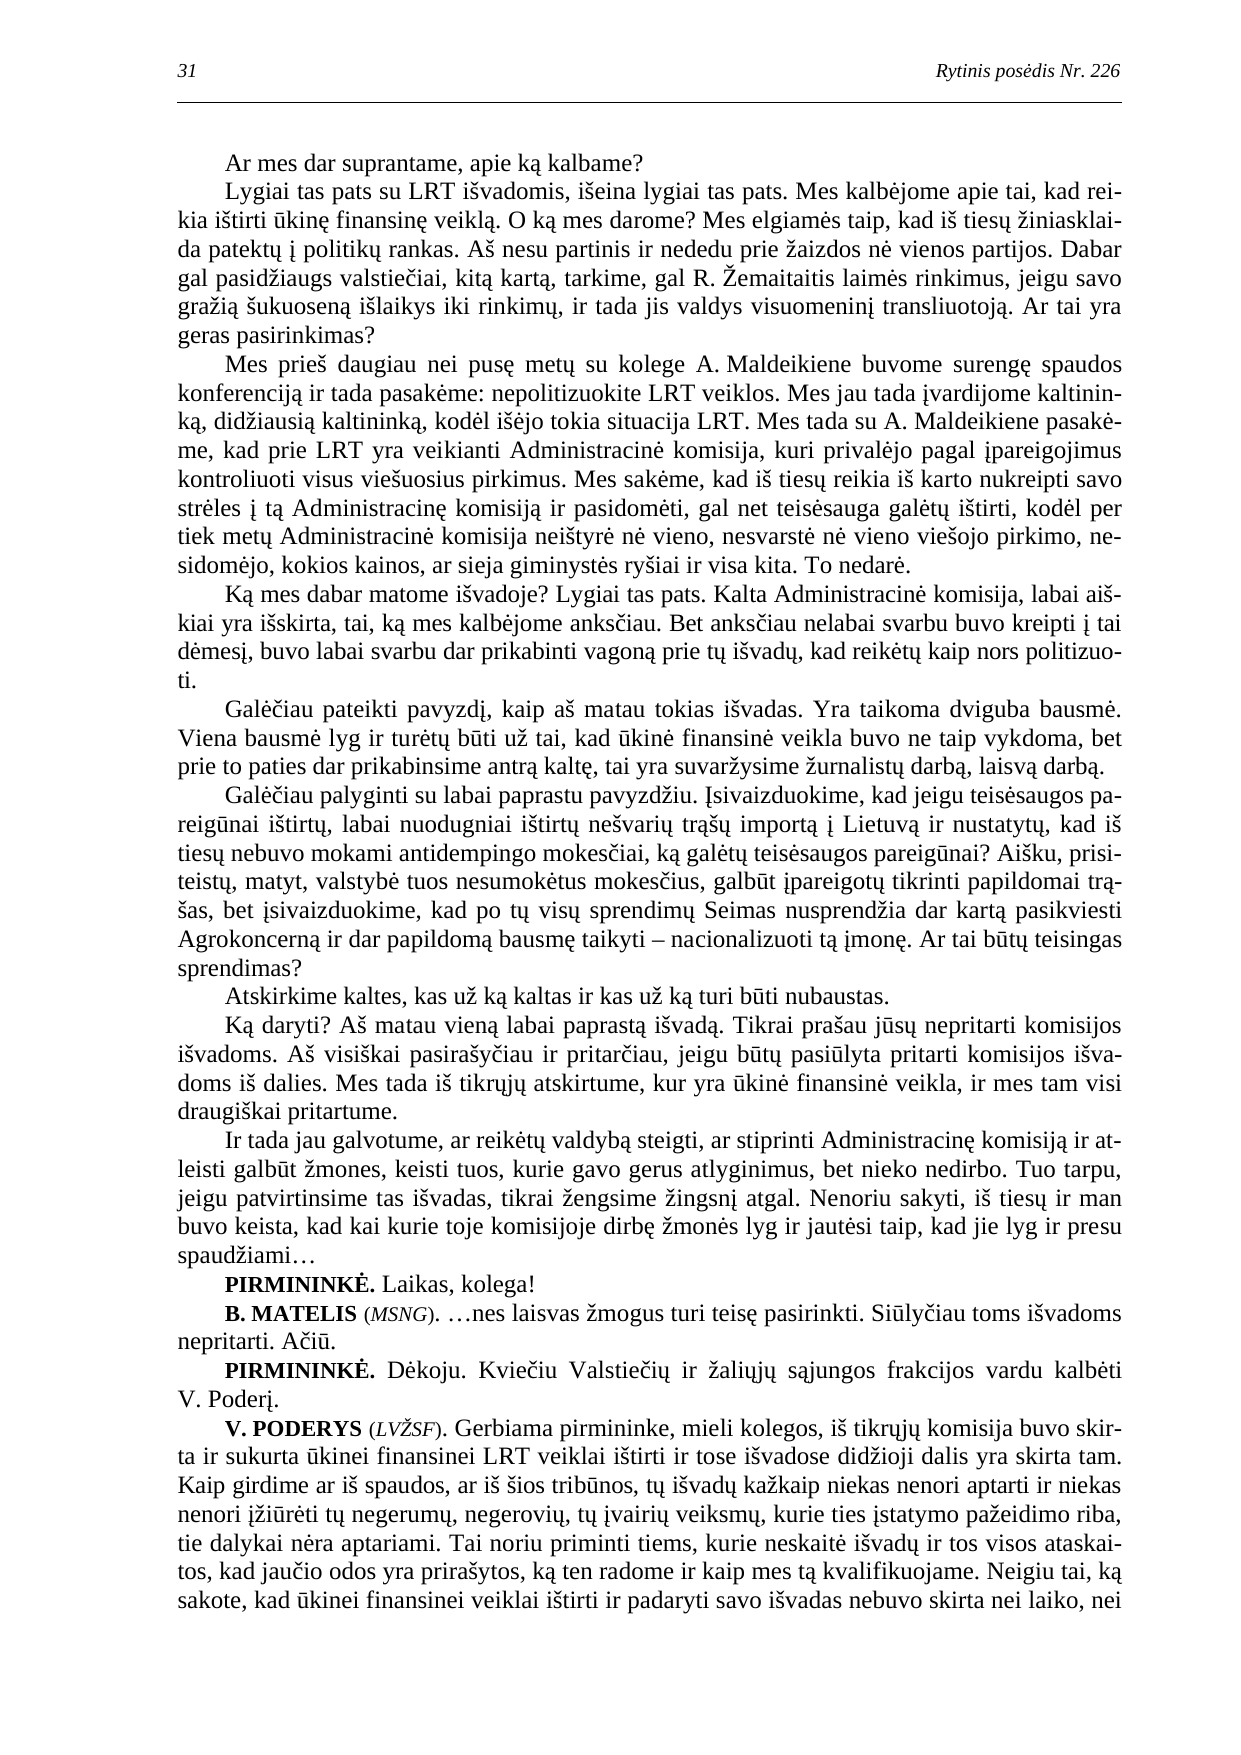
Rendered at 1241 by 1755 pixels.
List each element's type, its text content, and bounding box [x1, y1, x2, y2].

text Ką mes da­bar ma­to­me iš­va­do­je? Ly­giai tas pats. Kal­ta Ad­mi­nist­ra­ci­nė ko­mi­si­ja, la­bai aiš­kiai yra iš­skir­ta, tai, ką mes kal­bė­jo­me anks­čiau. Bet anks­čiau ne­la­bai svar­bu bu­vo kreip­ti į tai dė­me­sį, bu­vo la­bai svar­bu dar pri­ka­bin­ti va­go­ną prie tų iš­va­dų, kad rei­kė­tų kaip nors po­liti­zuo­ti. [177, 579, 1122, 694]
text Ar mes dar su­pran­ta­me, apie ką kal­ba­me? [177, 148, 1122, 176]
text Mes prieš dau­giau nei pu­sę me­tų su ko­le­ge A. Mal­dei­kie­ne bu­vo­me su­ren­gę spau­dos kon­fe­ren­ci­ją ir ta­da pa­sa­kė­me: ne­po­li­ti­zuo­ki­te LRT veik­los. Mes jau ta­da įvar­di­jo­me kal­ti­nin­ką, di­džiau­sią kal­ti­nin­ką, ko­dėl iš­ėjo to­kia si­tu­a­ci­ja LRT. Mes ta­da su A. Mal­dei­kie­ne pa­sa­kė­me, kad prie LRT yra vei­kian­ti Ad­mi­nist­ra­ci­nė ko­mi­si­ja, ku­ri pri­va­lė­jo pa­gal įpa­rei­go­ji­mus kon­tro­liuo­ti vi­sus vie­šuo­sius pir­ki­mus. Mes sa­kė­me, kad iš tie­sų rei­kia iš kar­to nu­kreip­ti sa­vo strė­les į tą Ad­mi­nist­ra­ci­nę ko­mi­si­ją ir pa­si­do­mė­ti, gal net tei­sė­sau­ga ga­lė­tų iš­tir­ti, ko­dėl per tiek me­tų Ad­mi­nist­ra­ci­nė ko­mi­si­ja ne­iš­ty­rė nė vie­no, ne­svars­tė nė vie­no vie­šo­jo pir­ki­mo, ne­si­do­mė­jo, ko­kios kai­nos, ar sie­ja gi­mi­nys­tės ry­šiai ir vi­sa ki­ta. To ne­da­rė. [177, 349, 1122, 579]
text PIRMININKĖ. Dė­ko­ju. Kvie­čiu Vals­tie­čių ir ža­lių­jų są­jun­gos frak­ci­jos var­du kal­bė­ti V. Po­de­rį. [177, 1355, 1122, 1413]
text Ką da­ry­ti? Aš ma­tau vie­ną la­bai pa­pras­tą iš­va­dą. Tik­rai pra­šau jū­sų ne­pri­tar­ti ko­mi­si­jos iš­va­doms. Aš vi­siš­kai pa­si­ra­šy­čiau ir pri­tar­čiau, jei­gu bū­tų pa­siū­ly­ta pri­tar­ti ko­mi­si­jos iš­va­doms iš da­lies. Mes ta­da iš tik­rų­jų at­skir­tu­me, kur yra ūki­nė fi­nan­si­nė veik­la, ir mes tam vi­si drau­giš­kai pri­tar­tu­me. [177, 1010, 1122, 1125]
text Ga­lė­čiau pa­ly­gin­ti su la­bai pa­pras­tu pa­vyz­džiu. Įsi­vaiz­duo­ki­me, kad jei­gu tei­sė­sau­gos pa­rei­gū­nai iš­tir­tų, la­bai nuo­dug­niai iš­tir­tų ne­šva­rių trą­šų im­por­tą į Lie­tu­vą ir nu­sta­ty­tų, kad iš tie­sų ne­bu­vo mo­ka­mi an­ti­dem­pin­go mo­kes­čiai, ką ga­lė­tų tei­sė­sau­gos pa­rei­gū­nai? Aiš­ku, pri­si­teis­tų, ma­tyt, vals­ty­bė tuos ne­su­mo­kė­tus mo­kes­čius, gal­būt įpa­rei­go­tų tik­rin­ti pa­pil­do­mai trą­šas, bet įsi­vaiz­duo­ki­me, kad po tų vi­sų spren­di­mų Sei­mas nu­spren­džia dar kar­tą pa­si­kvies­ti Ag­ro­kon­cer­ną ir dar pa­pil­do­mą baus­mę tai­ky­ti – na­cio­na­li­zuo­ti tą įmo­nę. Ar tai bū­tų tei­sin­gas spren­di­mas? [177, 780, 1122, 981]
text B. MATELIS (MSNG). …nes lais­vas žmo­gus tu­ri tei­sę pa­si­rink­ti. Siū­ly­čiau toms iš­va­doms ne­pri­tar­ti. Ačiū. [177, 1298, 1122, 1355]
text Ga­lė­čiau pa­teik­ti pa­vyz­dį, kaip aš ma­tau to­kias iš­va­das. Yra tai­ko­ma dvi­gu­ba baus­mė. Vie­na baus­mė lyg ir tu­rė­tų bū­ti už tai, kad ūki­nė fi­nan­si­nė veik­la bu­vo ne taip vyk­do­ma, bet prie to pa­ties dar pri­ka­bin­si­me an­trą kal­tę, tai yra su­var­žy­si­me žur­na­lis­tų dar­bą, lais­vą dar­bą. [177, 694, 1122, 780]
text Ly­giai tas pats su LRT iš­va­do­mis, iš­ei­na ly­giai tas pats. Mes kal­bė­jo­me apie tai, kad rei­kia iš­tir­ti ūki­nę fi­nan­si­nę veik­lą. O ką mes da­ro­me? Mes el­gia­mės taip, kad iš tie­sų ži­niask­lai­da pa­tek­tų į po­li­ti­kų ran­kas. Aš ne­su par­ti­nis ir ne­de­du prie žaiz­dos nė vie­nos par­ti­jos. Da­bar gal pa­si­džiaugs vals­tie­čiai, ki­tą kar­tą, tar­ki­me, gal R. Že­mai­tai­tis lai­mės rin­ki­mus, jei­gu sa­vo gra­žią šu­kuo­se­ną iš­lai­kys iki rin­ki­mų, ir ta­da jis val­dys vi­suo­me­ni­nį tran­sliuo­to­ją. Ar tai yra ge­ras pa­si­rin­ki­mas? [177, 176, 1122, 349]
text PIRMININKĖ. Lai­kas, ko­le­ga! [177, 1269, 1122, 1298]
text V. PODERYS (LVŽSF). Ger­bia­ma pir­mi­nin­ke, mie­li ko­le­gos, iš tik­rų­jų ko­mi­si­ja bu­vo skir­ta ir su­kur­ta ūki­nei fi­nan­si­nei LRT veik­lai iš­tir­ti ir to­se iš­va­do­se di­džio­ji da­lis yra skir­ta tam. Kaip gir­di­me ar iš spau­dos, ar iš šios tri­bū­nos, tų iš­va­dų kaž­kaip nie­kas ne­no­ri ap­tar­ti ir nie­kas ne­no­ri įžiū­rė­ti tų ne­ge­ru­mų, ne­ge­ro­vių, tų įvai­rių veiks­mų, ku­rie ties įsta­ty­mo pa­žei­di­mo ri­ba, tie da­ly­kai nė­ra ap­ta­ria­mi. Tai no­riu pri­min­ti tiems, ku­rie ne­skai­tė iš­va­dų ir tos vi­sos ata­s­kai­tos, kad jau­čio odos yra pri­ra­šy­tos, ką ten ra­do­me ir kaip mes tą kva­li­fi­kuo­ja­me. Nei­giu tai, ką sa­ko­te, kad ūki­nei fi­nan­si­nei veik­lai iš­tir­ti ir pa­da­ry­ti sa­vo iš­va­das ne­bu­vo skir­ta nei lai­ko, nei [177, 1413, 1122, 1614]
text Ir ta­da jau gal­vo­tu­me, ar rei­kė­tų val­dy­bą steig­ti, ar stip­rin­ti Ad­mi­nist­ra­ci­nę ko­mi­si­ją ir at­leis­ti gal­būt žmo­nes, keis­ti tuos, ku­rie ga­vo ge­rus at­ly­gi­ni­mus, bet nie­ko ne­dir­bo. Tuo tar­pu, jei­gu pa­tvir­tin­si­me tas iš­va­das, tik­rai ženg­si­me žings­nį at­gal. Ne­no­riu sa­ky­ti, iš tie­sų ir man bu­vo keis­ta, kad kai ku­rie to­je ko­mi­si­jo­je dir­bę žmo­nės lyg ir jau­tė­si taip, kad jie lyg ir pre­su spau­džia­mi… [177, 1125, 1122, 1269]
text At­skir­ki­me kal­tes, kas už ką kal­tas ir kas už ką tu­ri bū­ti nu­baus­tas. [177, 981, 1122, 1010]
